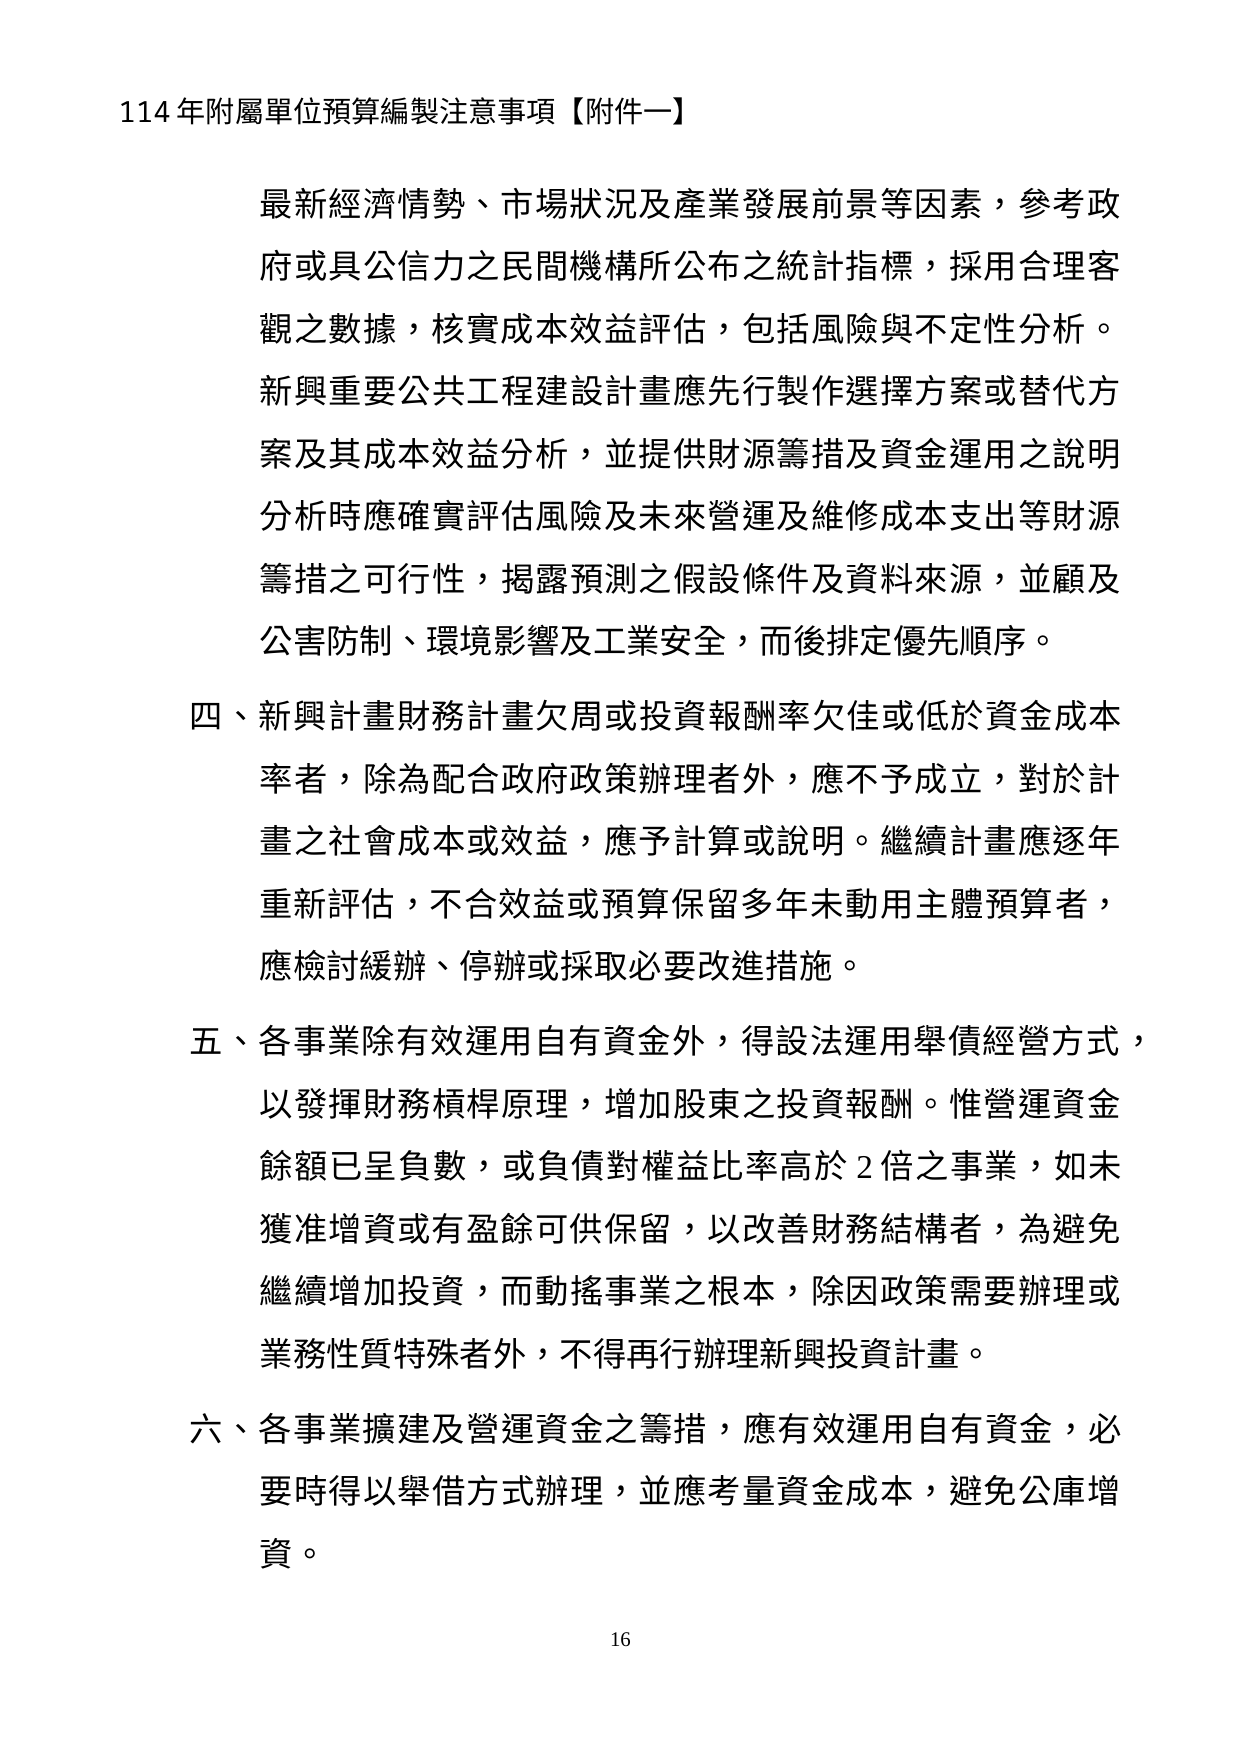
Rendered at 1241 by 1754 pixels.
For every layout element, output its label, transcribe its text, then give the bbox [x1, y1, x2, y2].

text 四、新興計畫財務計畫欠周或投資報酬率欠佳或低於資金成本率者，除為配合政府政策辦理者外，應不予成立，對於計畫之社會成本或效益，應予計算或說明。繼續計畫應逐年重新評估，不合效益或預算保留多年未動用主體預算者，應檢討緩辦、停辦或採取必要改進措施。 [189, 672, 1122, 985]
text 三、專案計畫之購建固定資產，應先行檢討計畫目的是否符合事業營運及發展需求，並應對技術、市場、法律、土地、經濟、財務、環境、管理、人力需求、原料供應及過去投資之實績，先有周詳之考慮，建立風險管理機制，且衡酌最新經濟情勢、市場狀況及產業發展前景等因素，參考政府或具公信力之民間機構所公布之統計指標，採用合理客觀之數據，核實成本效益評估，包括風險與不定性分析。新興重要公共工程建設計畫應先行製作選擇方案或替代方案及其成本效益分析，並提供財源籌措及資金運用之說明。分析時應確實評估風險及未來營運及維修成本支出等財源籌措之可行性，揭露預測之假設條件及資料來源，並顧及公害防制、環境影響及工業安全，而後排定優先順序。 [189, 160, 1122, 660]
text 五、各事業除有效運用自有資金外，得設法運用舉債經營方式，以發揮財務槓桿原理，增加股東之投資報酬。惟營運資金餘額已呈負數，或負債對權益比率高於2倍之事業，如未獲准增資或有盈餘可供保留，以改善財務結構者，為避免繼續增加投資，而動搖事業之根本，除因政策需要辦理或業務性質特殊者外，不得再行辦理新興投資計畫。 [189, 997, 1122, 1372]
text 六、各事業擴建及營運資金之籌措，應有效運用自有資金，必要時得以舉借方式辦理，並應考量資金成本，避免公庫增資。 [189, 1385, 1122, 1572]
